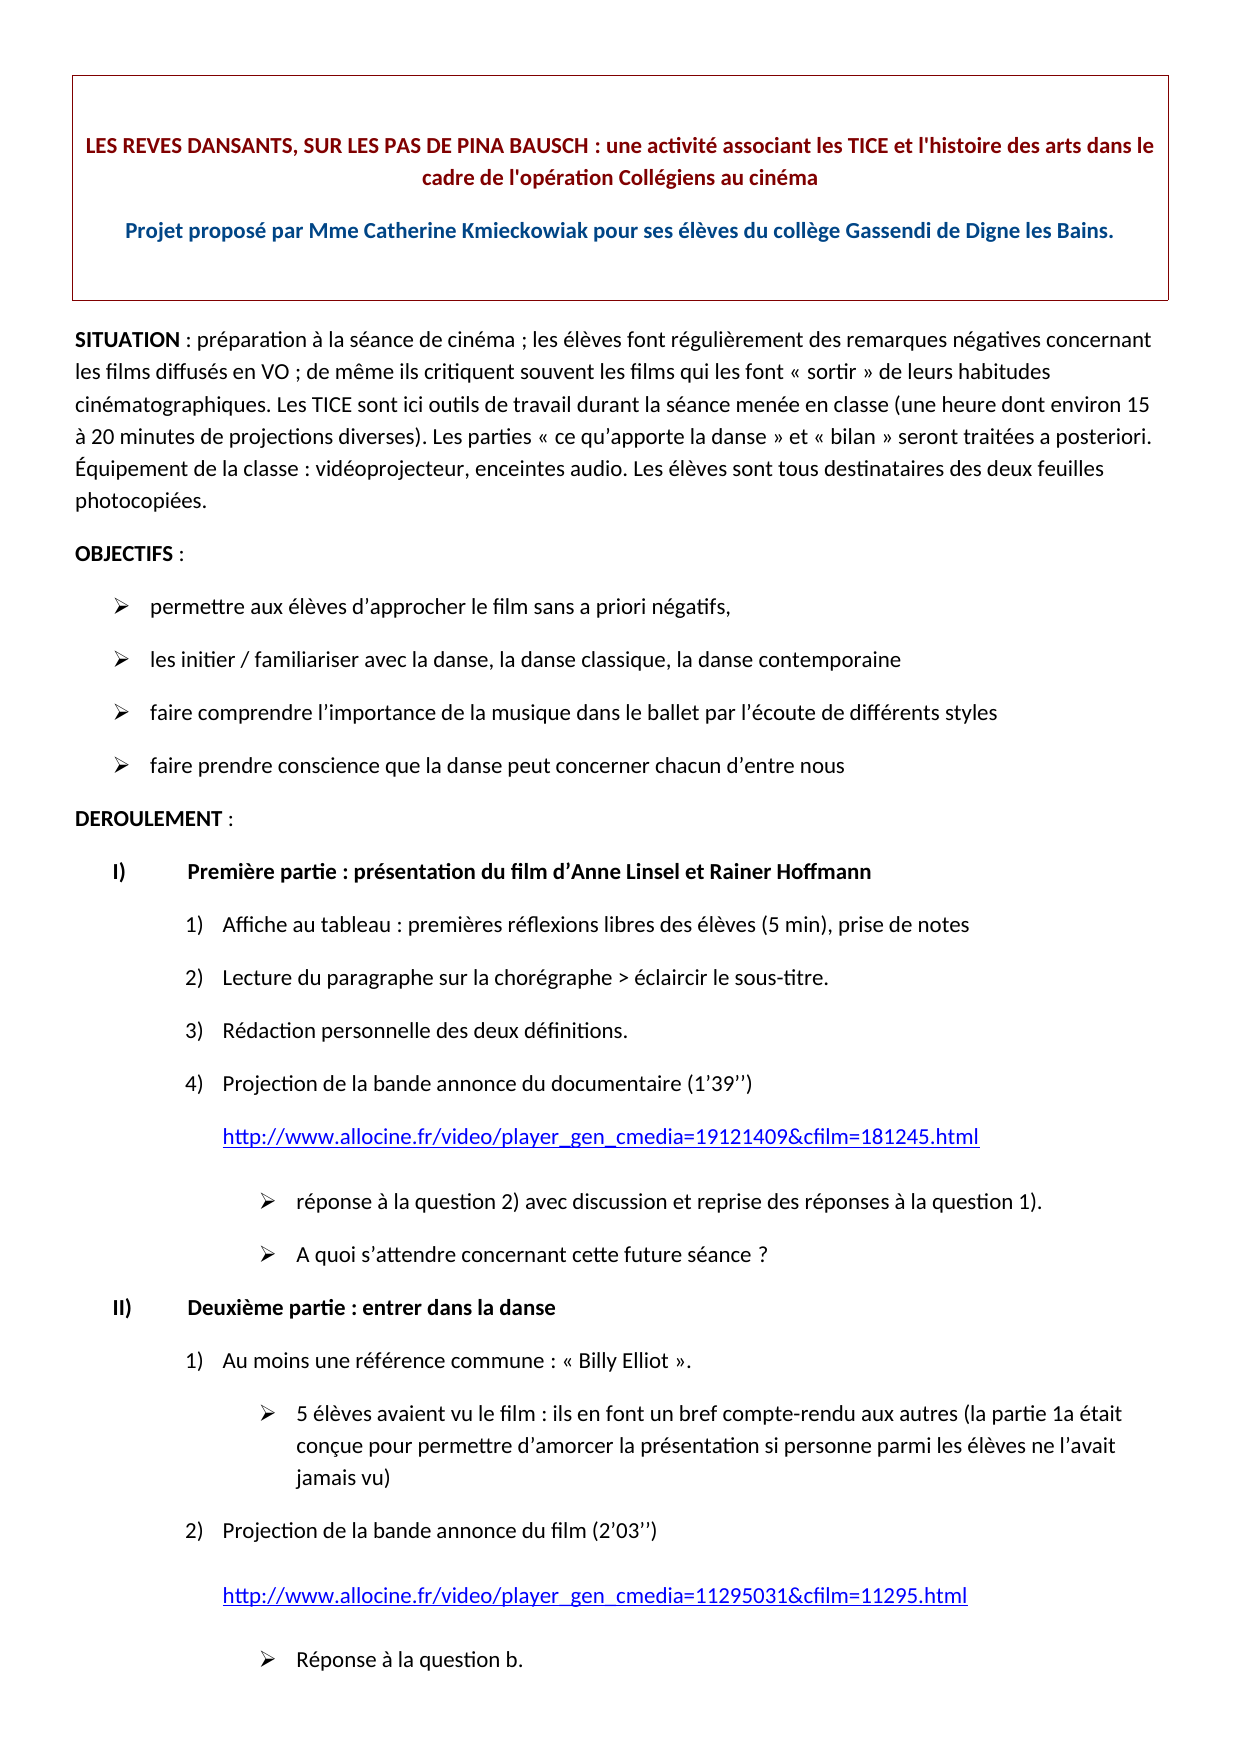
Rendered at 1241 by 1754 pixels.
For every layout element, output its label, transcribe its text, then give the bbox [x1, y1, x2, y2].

list Projection de la bande annonce du film (2’03’’) [185, 1516, 1165, 1544]
list les initier / familiariser avec la danse, la danse classique, la danse contemporaine [112, 645, 1165, 673]
list Deuxième partie : entrer dans la danse [112, 1293, 1165, 1321]
list Projection de la bande annonce du documentaire (1’39’’) [185, 1069, 1165, 1097]
list http://www.allocine.fr/video/player_gen_cmedia=19121409&cfilm=181245.html [222, 1122, 1165, 1151]
list Réponse à la question b. [259, 1645, 1165, 1673]
list faire prendre conscience que la danse peut concerner chacun d’entre nous [112, 751, 1165, 779]
list Lecture du paragraphe sur la chorégraphe > éclaircir le sous-titre. [185, 963, 1165, 991]
text DEROULEMENT : [75, 804, 1165, 832]
list permettre aux élèves d’approcher le film sans a priori négatifs, [112, 592, 1165, 620]
list 5 élèves avaient vu le film : ils en font un bref compte-rendu aux autres (la partie 1a était conçue pour permettre d’amorcer la présentation si personne parmi les élèves ne l’avait jamais vu) [259, 1399, 1165, 1491]
list faire comprendre l’importance de la musique dans le ballet par l’écoute de différents styles [112, 698, 1165, 726]
list A quoi s’attendre concernant cette future séance ? [259, 1240, 1165, 1268]
list Première partie : présentation du film d’Anne Linsel et Rainer Hoffmann [112, 857, 1165, 885]
text OBJECTIFS : [75, 539, 1165, 567]
text http://www.allocine.fr/video/player_gen_cmedia=11295031&cfilm=11295.html [222, 1581, 1165, 1609]
list Affiche au tableau : premières réflexions libres des élèves (5 min), prise de notes [185, 910, 1165, 938]
text Projet proposé par Mme Catherine Kmieckowiak pour ses élèves du collège Gassendi de Digne les Bains. [73, 213, 1168, 244]
text SITUATION : préparation à la séance de cinéma ; les élèves font régulièrement des remarques négatives concernant les films diffusés en VO ; de même ils critiquent souvent les films qui les font « sortir » de leurs habitudes cinématographiques. Les TICE sont ici outils de travail durant la séance menée en classe (une heure dont environ 15 à 20 minutes de projections diverses). Les parties « ce qu’apporte la danse » et « bilan » seront traitées a posteriori. Équipement de la classe : vidéoprojecteur, enceintes audio. Les élèves sont tous destinataires des deux feuilles photocopiées. [75, 325, 1165, 514]
list réponse à la question 2) avec discussion et reprise des réponses à la question 1). [259, 1187, 1165, 1215]
list Rédaction personnelle des deux définitions. [185, 1016, 1165, 1044]
list Au moins une référence commune : « Billy Elliot ». [185, 1346, 1165, 1374]
text LES REVES DANSANTS, SUR LES PAS DE PINA BAUSCH : une activité associant les TICE et l'histoire des arts dans le cadre de l'opération Collégiens au cinéma [73, 128, 1168, 191]
